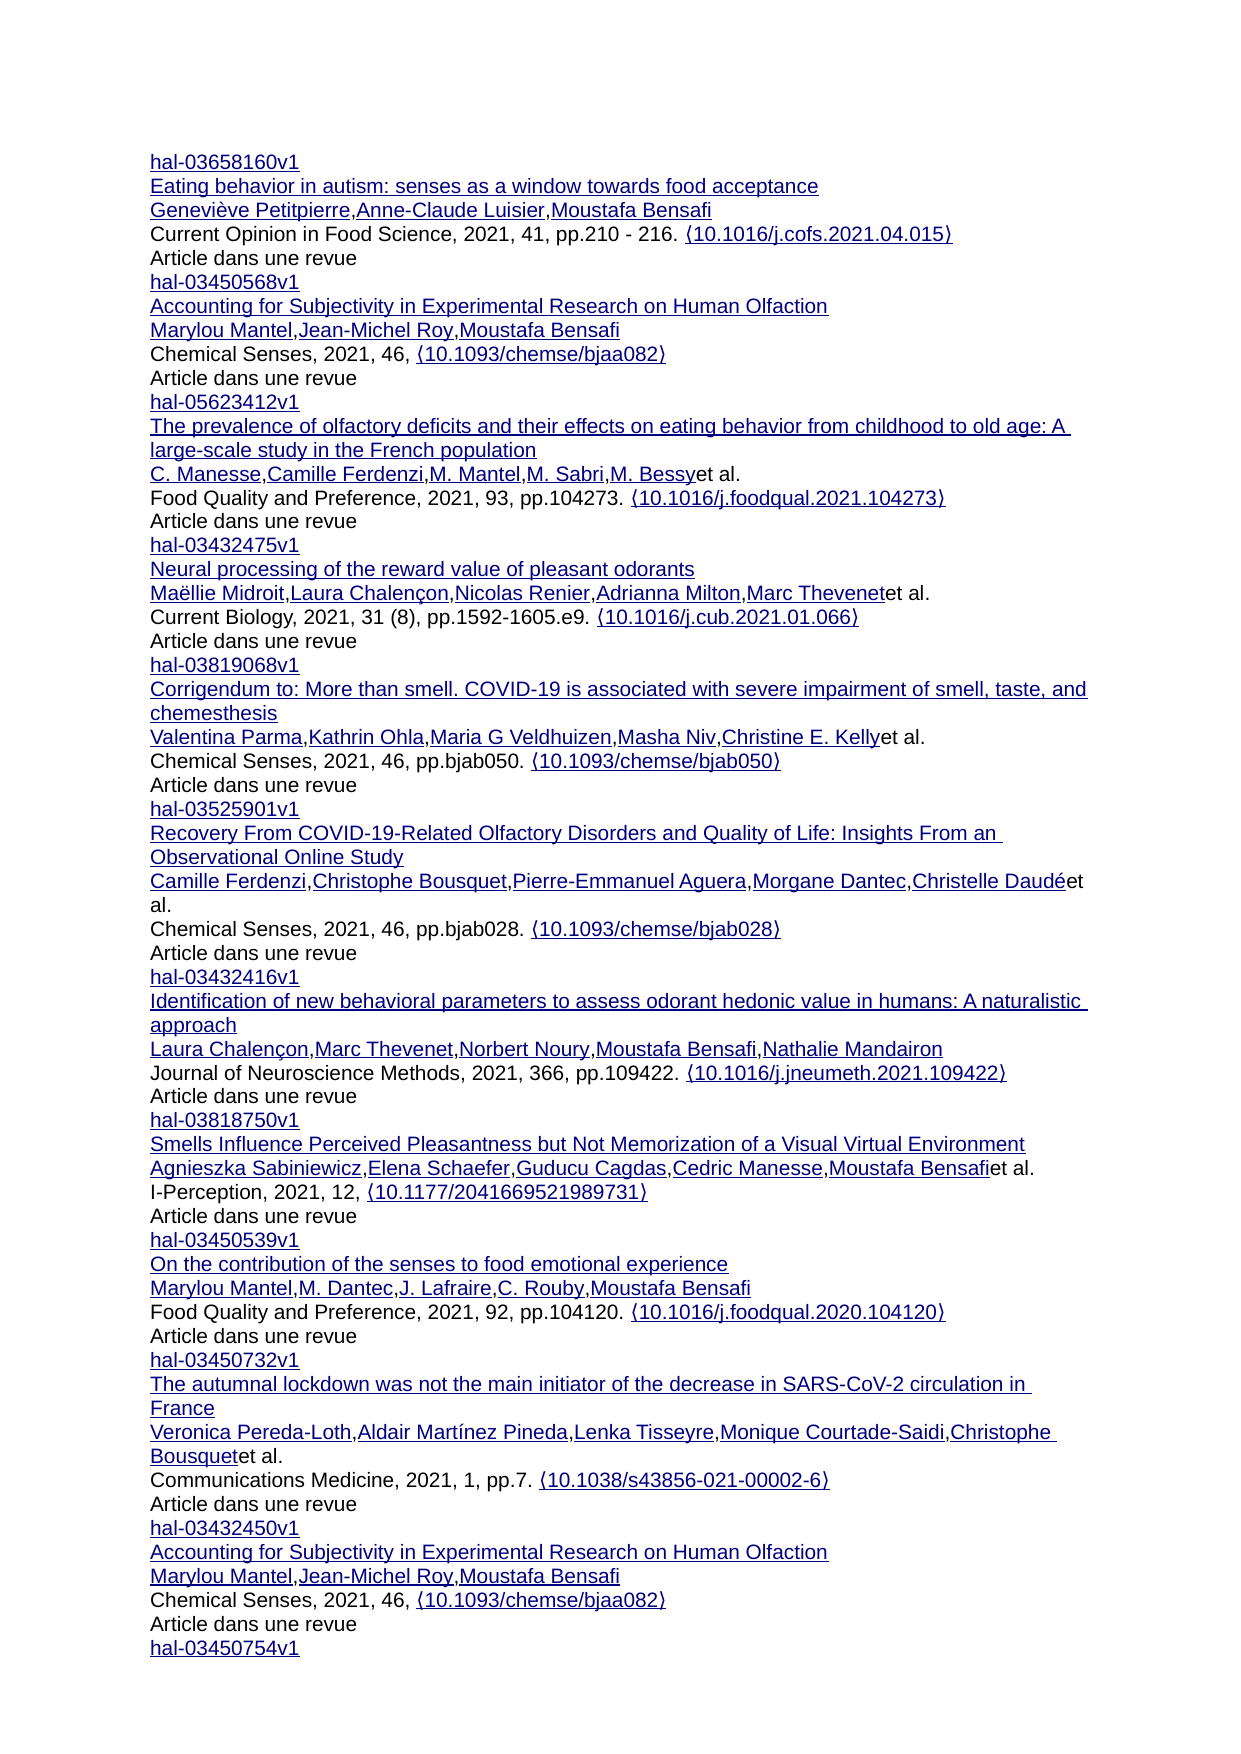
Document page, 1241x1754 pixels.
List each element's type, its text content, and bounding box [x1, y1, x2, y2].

table_cell Eating behavior in autism: senses as a window towards food acceptance Geneviève Petitpierre,Anne-Claude Luisier,Moustafa Bensafi Current Opinion in Food Science, 2021, 41, pp.210 - 216. ⟨10.1016/j.cofs.2021.04.015⟩ Article dans une revue hal-03450568v1 [150, 174, 1090, 294]
table_cell Smells Influence Perceived Pleasantness but Not Memorization of a Visual Virtual Environment Agnieszka Sabiniewicz,Elena Schaefer,Guducu Cagdas,Cedric Manesse,Moustafa Bensafiet al. I-Perception, 2021, 12, ⟨10.1177/2041669521989731⟩ Article dans une revue hal-03450539v1 [150, 1132, 1090, 1252]
table_cell On the contribution of the senses to food emotional experience Marylou Mantel,M. Dantec,J. Lafraire,C. Rouby,Moustafa Bensafi Food Quality and Preference, 2021, 92, pp.104120. ⟨10.1016/j.foodqual.2020.104120⟩ Article dans une revue hal-03450732v1 [150, 1252, 1090, 1372]
table_cell The prevalence of olfactory deficits and their effects on eating behavior from childhood to old age: A large-scale study in the French population C. Manesse,Camille Ferdenzi,M. Mantel,M. Sabri,M. Bessyet al. Food Quality and Preference, 2021, 93, pp.104273. ⟨10.1016/j.foodqual.2021.104273⟩ Article dans une revue hal-03432475v1 [150, 414, 1090, 557]
table_cell Accounting for Subjectivity in Experimental Research on Human Olfaction Marylou Mantel,Jean-Michel Roy,Moustafa Bensafi Chemical Senses, 2021, 46, ⟨10.1093/chemse/bjaa082⟩ Article dans une revue hal-05623412v1 [150, 294, 1090, 413]
table_cell Accounting for Subjectivity in Experimental Research on Human Olfaction Marylou Mantel,Jean-Michel Roy,Moustafa Bensafi Chemical Senses, 2021, 46, ⟨10.1093/chemse/bjaa082⟩ Article dans une revue hal-03450754v1 [150, 1540, 1090, 1659]
table_cell Corrigendum to: More than smell. COVID-19 is associated with severe impairment of smell, taste, and chemesthesis Valentina Parma,Kathrin Ohla,Maria G Veldhuizen,Masha Niv,Christine E. Kellyet al. Chemical Senses, 2021, 46, pp.bjab050. ⟨10.1093/chemse/bjab050⟩ Article dans une revue hal-03525901v1 [150, 677, 1090, 821]
table_cell The autumnal lockdown was not the main initiator of the decrease in SARS-CoV-2 circulation in France Veronica Pereda-Loth,Aldair Martínez Pineda,Lenka Tisseyre,Monique Courtade-Saidi,Christophe Bousquetet al. Communications Medicine, 2021, 1, pp.7. ⟨10.1038/s43856-021-00002-6⟩ Article dans une revue hal-03432450v1 [150, 1372, 1090, 1539]
table_cell hal-03658160v1 [150, 150, 1090, 174]
table_cell Recovery From COVID-19-Related Olfactory Disorders and Quality of Life: Insights From an Observational Online Study Camille Ferdenzi,Christophe Bousquet,Pierre-Emmanuel Aguera,Morgane Dantec,Christelle Daudéet al. Chemical Senses, 2021, 46, pp.bjab028. ⟨10.1093/chemse/bjab028⟩ Article dans une revue hal-03432416v1 [150, 821, 1090, 988]
table_cell Identification of new behavioral parameters to assess odorant hedonic value in humans: A naturalistic approach Laura Chalençon,Marc Thevenet,Norbert Noury,Moustafa Bensafi,Nathalie Mandairon Journal of Neuroscience Methods, 2021, 366, pp.109422. ⟨10.1016/j.jneumeth.2021.109422⟩ Article dans une revue hal-03818750v1 [150, 989, 1090, 1132]
table_cell Neural processing of the reward value of pleasant odorants Maëllie Midroit,Laura Chalençon,Nicolas Renier,Adrianna Milton,Marc Thevenetet al. Current Biology, 2021, 31 (8), pp.1592-1605.e9. ⟨10.1016/j.cub.2021.01.066⟩ Article dans une revue hal-03819068v1 [150, 557, 1090, 677]
